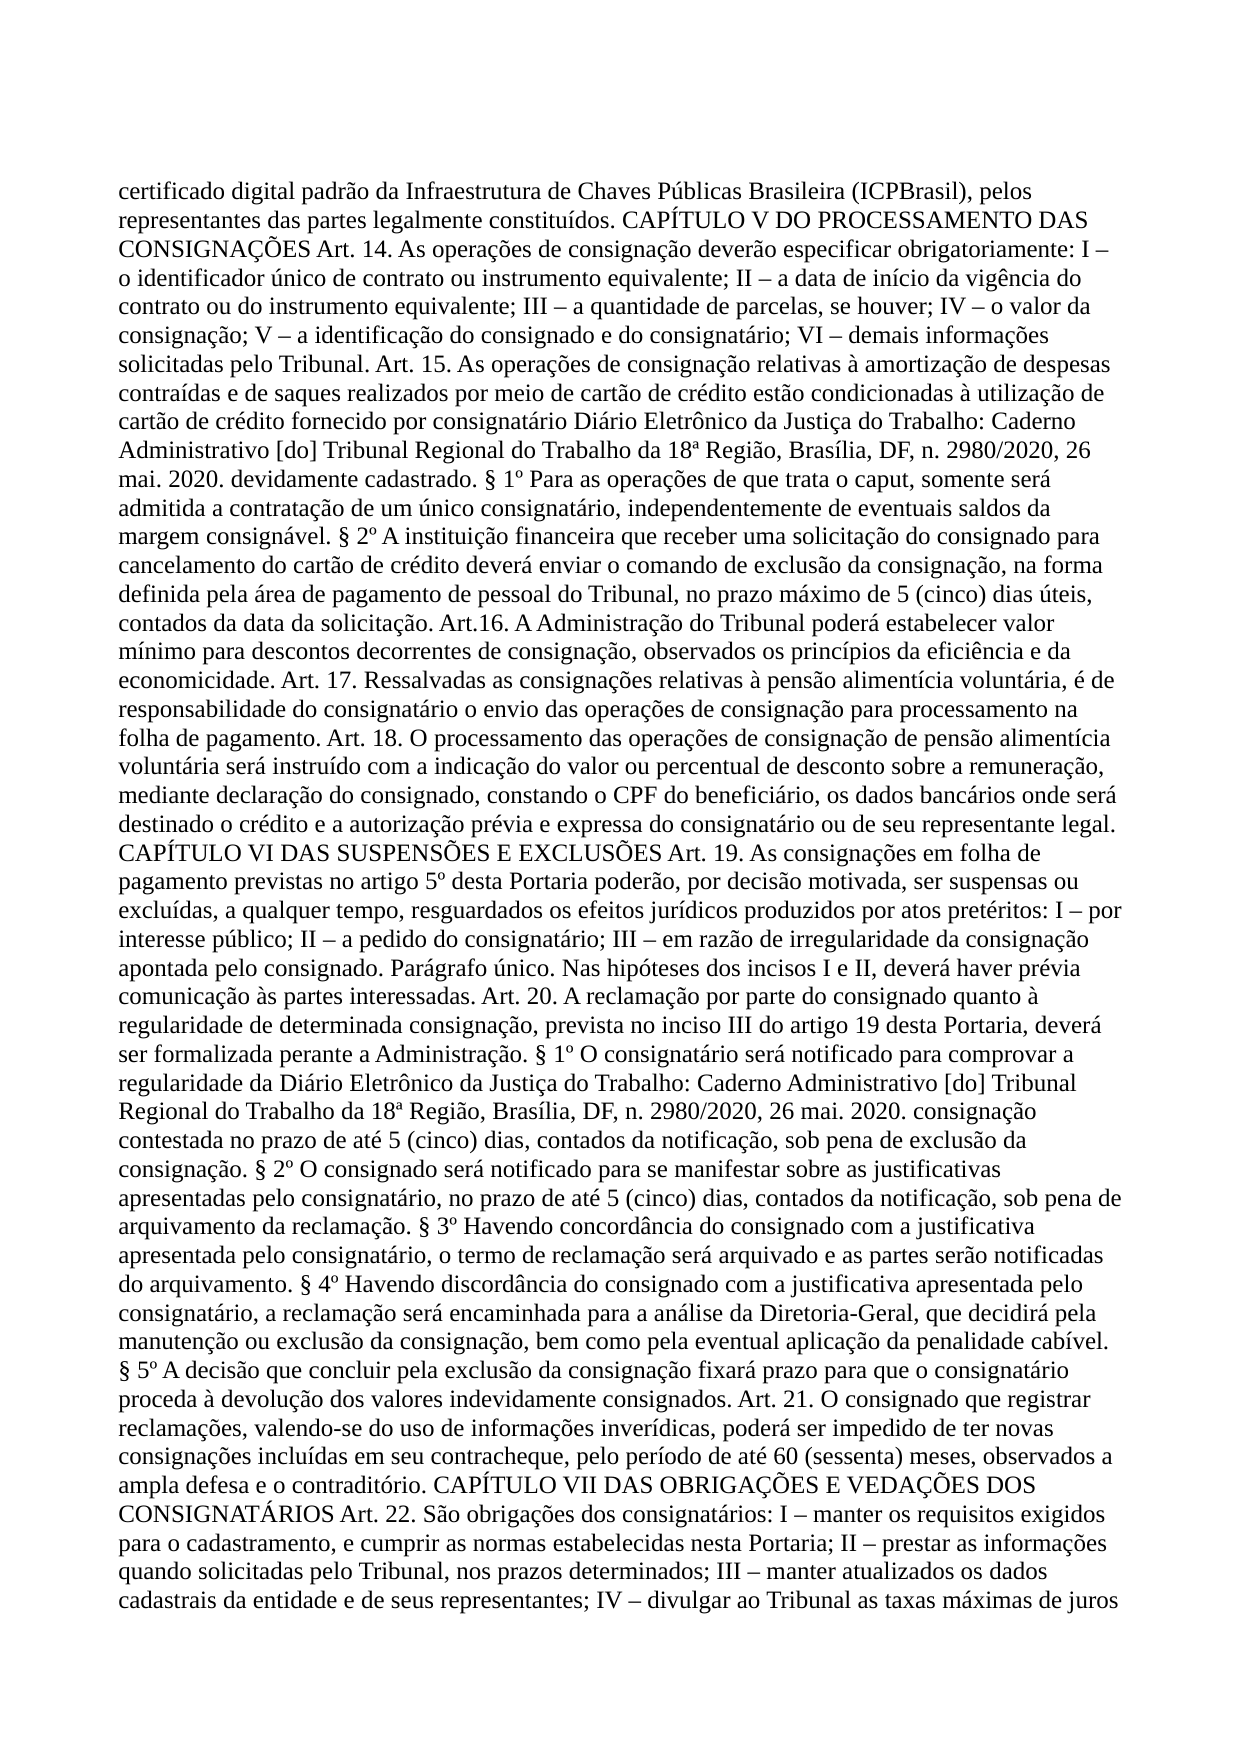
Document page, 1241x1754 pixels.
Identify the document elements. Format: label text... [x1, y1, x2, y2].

text certificado digital padrão da Infraestrutura de Chaves Públicas Brasileira (ICPBrasil), pelos representantes das partes legalmente constituídos. CAPÍTULO V DO PROCESSAMENTO DAS CONSIGNAÇÕES Art. 14. As operações de consignação deverão especificar obrigatoriamente: I – o identificador único de contrato ou instrumento equivalente; II – a data de início da vigência do contrato ou do instrumento equivalente; III – a quantidade de parcelas, se houver; IV – o valor da consignação; V – a identificação do consignado e do consignatário; VI – demais informações solicitadas pelo Tribunal. Art. 15. As operações de consignação relativas à amortização de despesas contraídas e de saques realizados por meio de cartão de crédito estão condicionadas à utilização de cartão de crédito fornecido por consignatário Diário Eletrônico da Justiça do Trabalho: Caderno Administrativo [do] Tribunal Regional do Trabalho da 18ª Região, Brasília, DF, n. 2980/2020, 26 mai. 2020. devidamente cadastrado. § 1º Para as operações de que trata o caput, somente será admitida a contratação de um único consignatário, independentemente de eventuais saldos da margem consignável. § 2º A instituição financeira que receber uma solicitação do consignado para cancelamento do cartão de crédito deverá enviar o comando de exclusão da consignação, na forma definida pela área de pagamento de pessoal do Tribunal, no prazo máximo de 5 (cinco) dias úteis, contados da data da solicitação. Art.16. A Administração do Tribunal poderá estabelecer valor mínimo para descontos decorrentes de consignação, observados os princípios da eficiência e da economicidade. Art. 17. Ressalvadas as consignações relativas à pensão alimentícia voluntária, é de responsabilidade do consignatário o envio das operações de consignação para processamento na folha de pagamento. Art. 18. O processamento das operações de consignação de pensão alimentícia voluntária será instruído com a indicação do valor ou percentual de desconto sobre a remuneração, mediante declaração do consignado, constando o CPF do beneficiário, os dados bancários onde será destinado o crédito e a autorização prévia e expressa do consignatário ou de seu representante legal. CAPÍTULO VI DAS SUSPENSÕES E EXCLUSÕES Art. 19. As consignações em folha de pagamento previstas no artigo 5º desta Portaria poderão, por decisão motivada, ser suspensas ou excluídas, a qualquer tempo, resguardados os efeitos jurídicos produzidos por atos pretéritos: I – por interesse público; II – a pedido do consignatário; III – em razão de irregularidade da consignação apontada pelo consignado. Parágrafo único. Nas hipóteses dos incisos I e II, deverá haver prévia comunicação às partes interessadas. Art. 20. A reclamação por parte do consignado quanto à regularidade de determinada consignação, prevista no inciso III do artigo 19 desta Portaria, deverá ser formalizada perante a Administração. § 1º O consignatário será notificado para comprovar a regularidade da Diário Eletrônico da Justiça do Trabalho: Caderno Administrativo [do] Tribunal Regional do Trabalho da 18ª Região, Brasília, DF, n. 2980/2020, 26 mai. 2020. consignação contestada no prazo de até 5 (cinco) dias, contados da notificação, sob pena de exclusão da consignação. § 2º O consignado será notificado para se manifestar sobre as justificativas apresentadas pelo consignatário, no prazo de até 5 (cinco) dias, contados da notificação, sob pena de arquivamento da reclamação. § 3º Havendo concordância do consignado com a justificativa apresentada pelo consignatário, o termo de reclamação será arquivado e as partes serão notificadas do arquivamento. § 4º Havendo discordância do consignado com a justificativa apresentada pelo consignatário, a reclamação será encaminhada para a análise da Diretoria-Geral, que decidirá pela manutenção ou exclusão da consignação, bem como pela eventual aplicação da penalidade cabível. § 5º A decisão que concluir pela exclusão da consignação fixará prazo para que o consignatário proceda à devolução dos valores indevidamente consignados. Art. 21. O consignado que registrar reclamações, valendo-se do uso de informações inverídicas, poderá ser impedido de ter novas consignações incluídas em seu contracheque, pelo período de até 60 (sessenta) meses, observados a ampla defesa e o contraditório. CAPÍTULO VII DAS OBRIGAÇÕES E VEDAÇÕES DOS CONSIGNATÁRIOS Art. 22. São obrigações dos consignatários: I – manter os requisitos exigidos para o cadastramento, e cumprir as normas estabelecidas nesta Portaria; II – prestar as informações quando solicitadas pelo Tribunal, nos prazos determinados; III – manter atualizados os dados cadastrais da entidade e de seus representantes; IV – divulgar ao Tribunal as taxas máximas de juros [118, 176, 1122, 1614]
